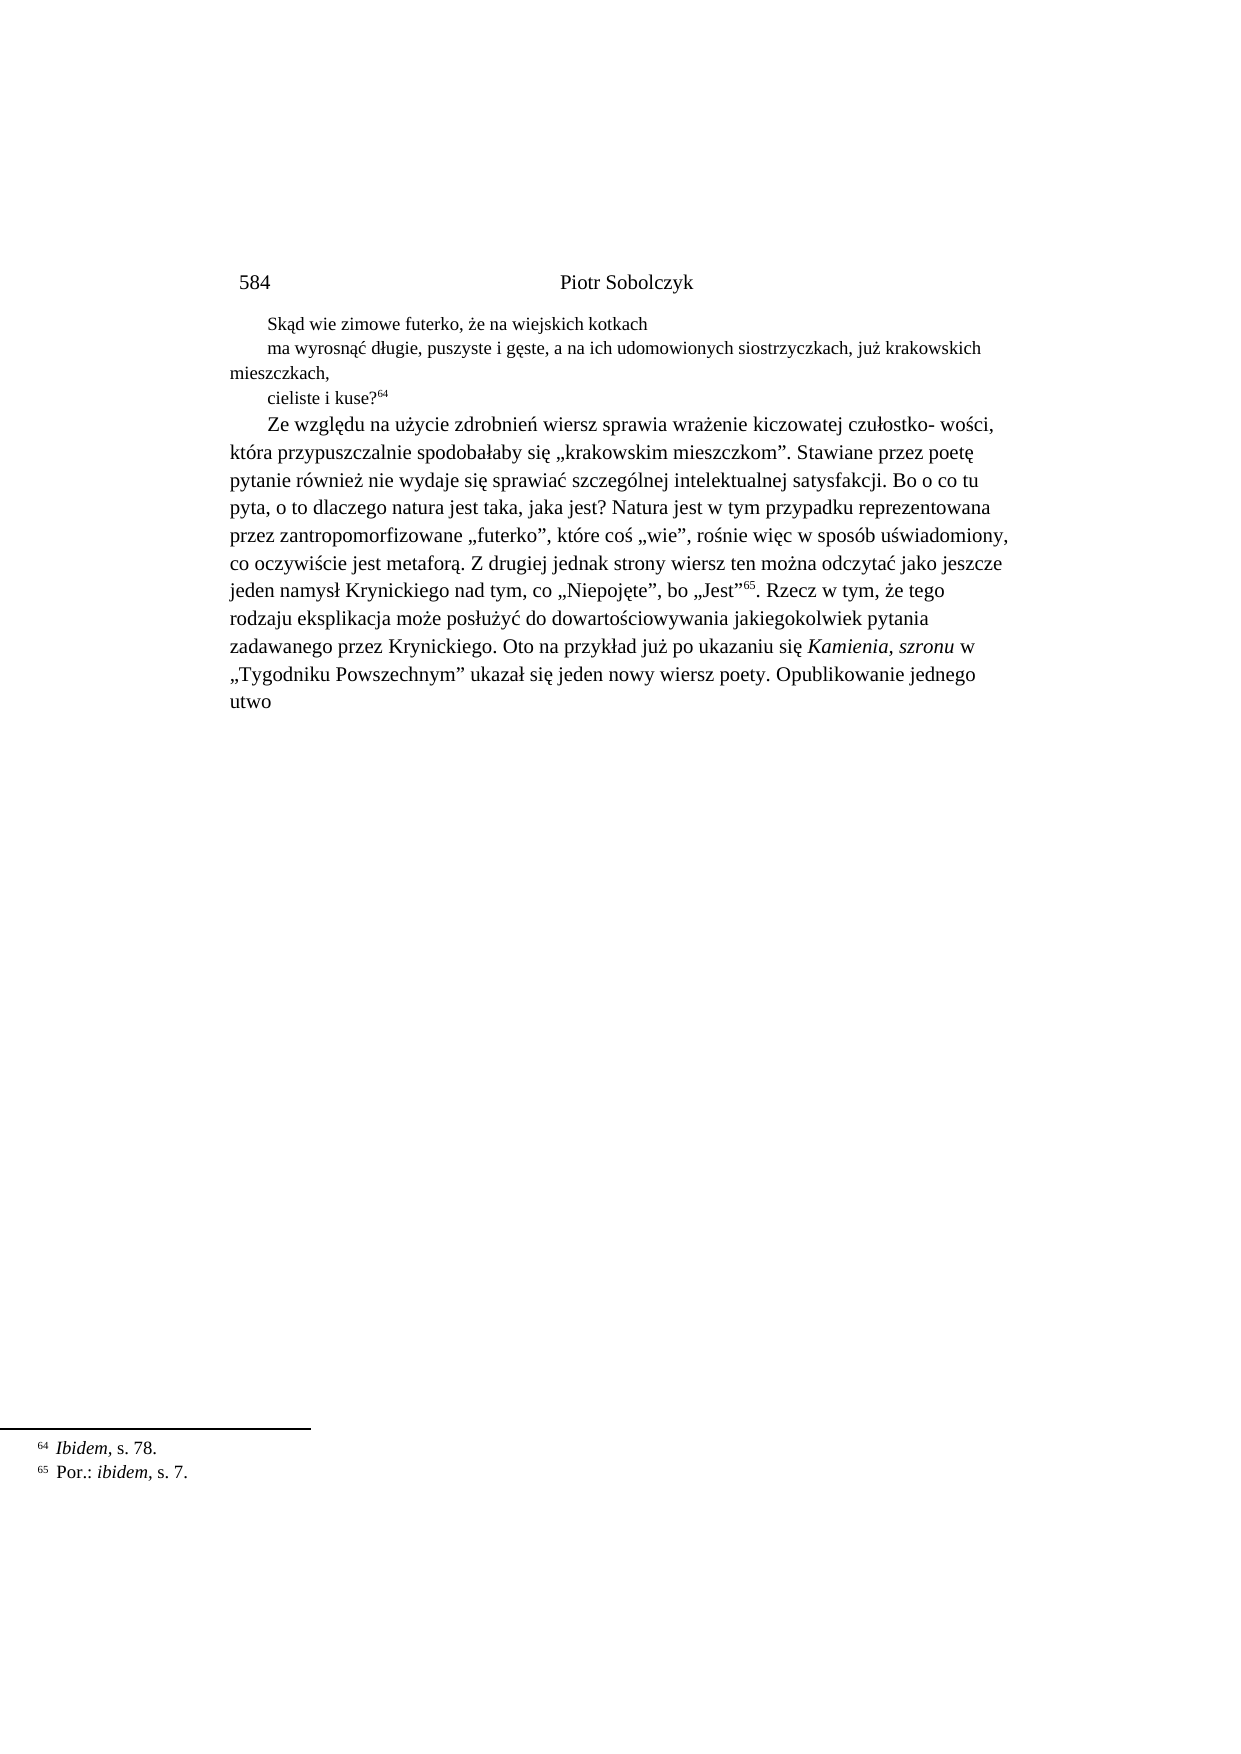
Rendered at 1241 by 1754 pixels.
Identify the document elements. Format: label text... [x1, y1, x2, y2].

text Ze względu na użycie zdrobnień wiersz sprawia wrażenie kiczowatej czułostko- wości, która przypuszczalnie spodobałaby się „krakowskim mieszczkom”. Stawiane przez poetę pytanie również nie wydaje się sprawiać szczególnej intelektualnej sa­tysfakcji. Bo o co tu pyta, o to dlaczego natura jest taka, jaka jest? Natura jest w tym przypadku reprezentowana przez zantropomorfizowane „futerko”, które coś „wie”, rośnie więc w sposób uświadomiony, co oczywiście jest metaforą. Z drugiej jed­nak strony wiersz ten można odczytać jako jeszcze jeden namysł Krynickiego nad tym, co „Niepojęte”, bo „Jest”. Rzecz w tym, że tego rodzaju eksplikacja może posłużyć do dowartościowywania jakiegokolwiek pytania zadawanego przez Krynickiego. Oto na przykład już po ukazaniu się Kamienia, szronu w „Tygodniku Powszechnym” ukazał się jeden nowy wiersz poety. Opublikowanie jednego utwo­ [229, 408, 1011, 713]
text Ibidem, s. 78. [0, 1435, 1241, 1459]
text Skąd wie zimowe futerko, że na wiejskich kotkach [229, 309, 1011, 334]
text Por.: ibidem, s. 7. [0, 1459, 1241, 1482]
text cieliste i kuse? [229, 384, 1011, 408]
text ma wyrosnąć długie, puszyste i gęste, a na ich udomowionych siostrzyczkach, już krakowskich mieszczkach, [229, 334, 1011, 384]
